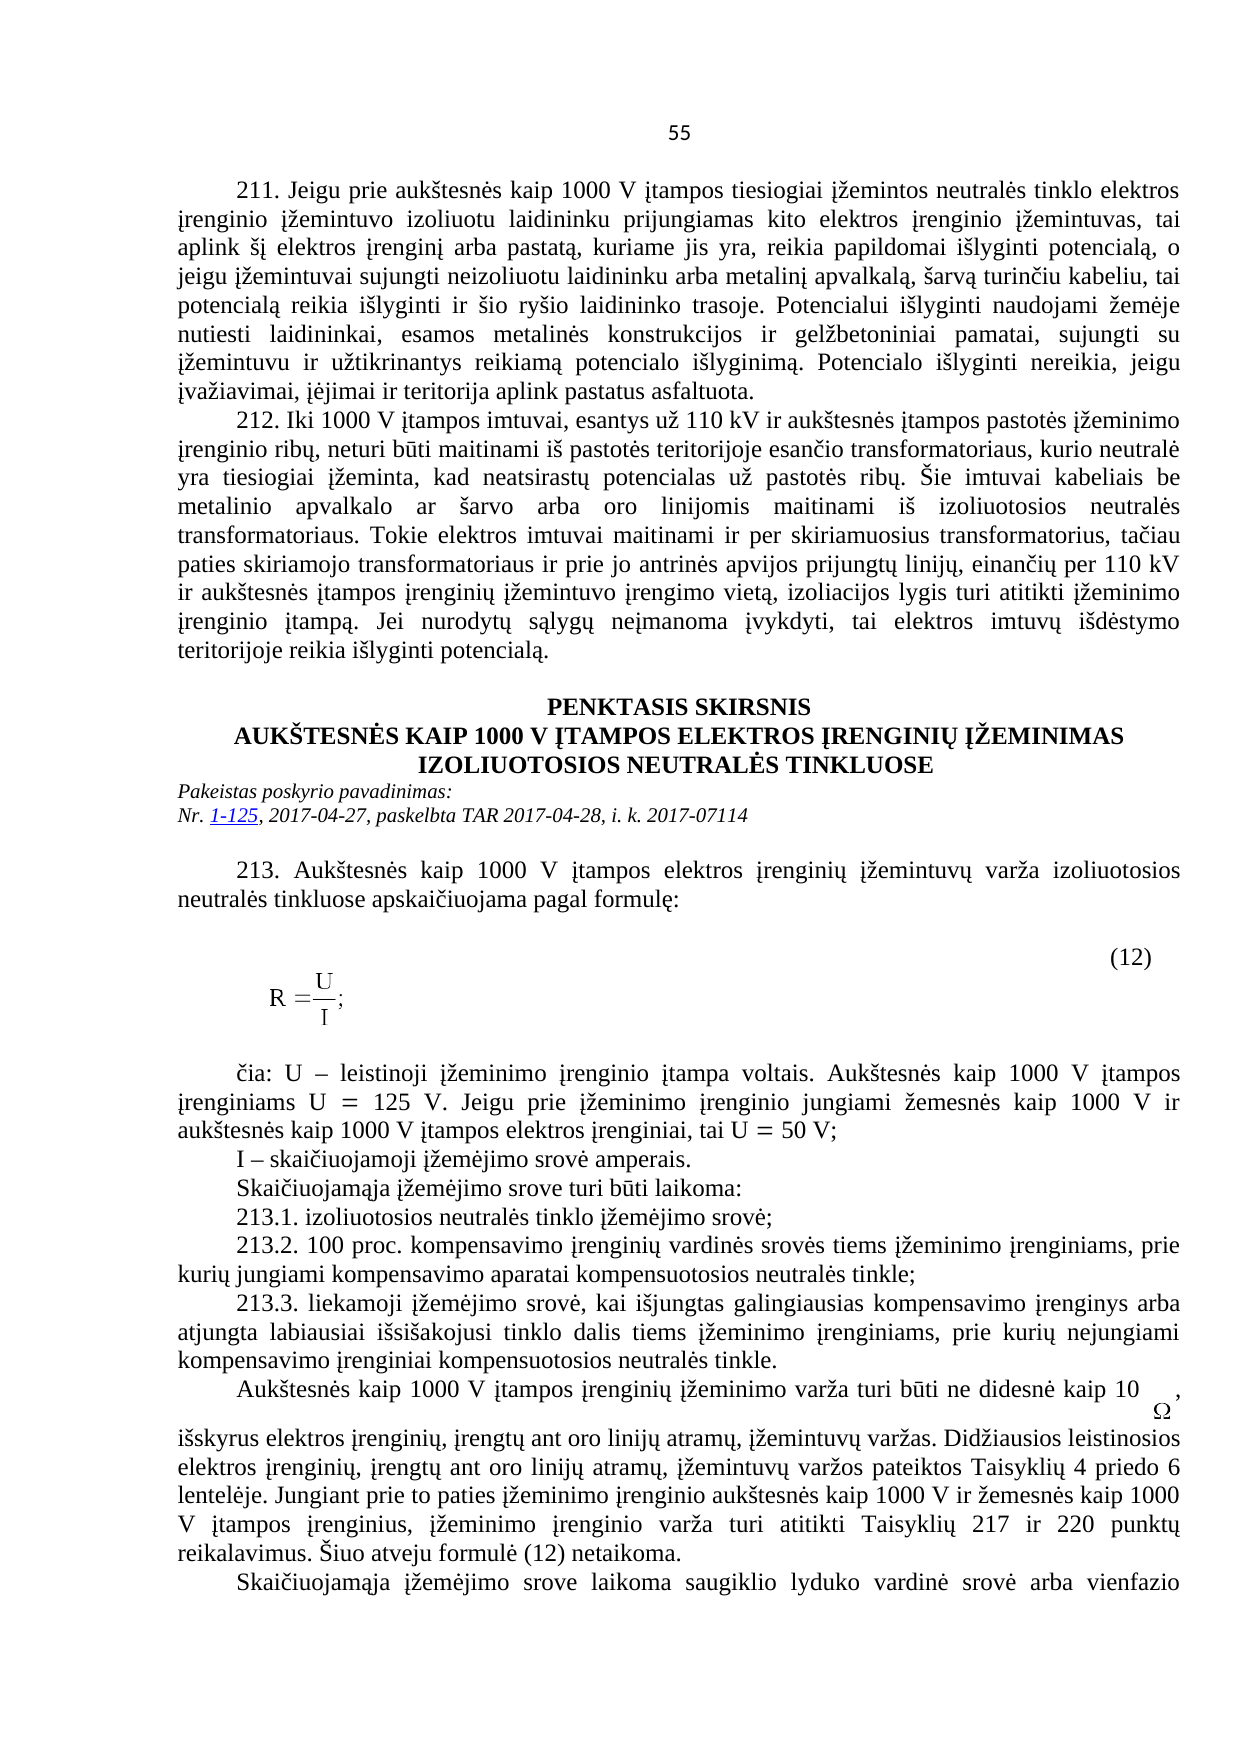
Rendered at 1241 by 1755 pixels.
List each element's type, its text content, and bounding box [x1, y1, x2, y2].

text 213.3. liekamoji įžemėjimo srovė, kai išjungtas galingiausias kompensavimo įrenginys arba atjungta labiausiai išsišakojusi tinklo dalis tiems įžeminimo įrenginiams, prie kurių nejungiami kompensavimo įrenginiai kompensuotosios neutralės tinkle. [177, 1288, 1181, 1374]
text Pakeistas poskyrio pavadinimas: [177, 779, 1181, 803]
text 213. Aukštesnės kaip 1000 V įtampos elektros įrenginių įžemintuvų varža izoliuotosios neutralės tinkluose apskaičiuojama pagal formulę: [177, 856, 1181, 913]
text (12) [236, 942, 1181, 1029]
text Skaičiuojamąja įžemėjimo srove turi būti laikoma: [177, 1173, 1181, 1202]
text čia: U – leistinoji įžeminimo įrenginio įtampa voltais. Aukštesnės kaip 1000 V įtampos įrenginiams U  125 V. Jeigu prie įžeminimo įrenginio jungiami žemesnės kaip 1000 V ir aukštesnės kaip 1000 V įtampos elektros įrenginiai, tai U  50 V; [177, 1058, 1181, 1144]
text AUKŠTESNĖS KAIP 1000 V ĮTAMPOS ELEKTROS ĮRENGINIŲ ĮŽEMINIMAS IZOLIUOTOSIOS NEUTRALĖS TINKLUOSE [177, 721, 1181, 779]
text I – skaičiuojamoji įžemėjimo srovė amperais. [177, 1144, 1181, 1173]
text Nr. 1-125, 2017-04-27, paskelbta TAR 2017-04-28, i. k. 2017-07114 [177, 803, 1181, 827]
text 212. Iki 1000 V įtampos imtuvai, esantys už 110 kV ir aukštesnės įtampos pastotės įžeminimo įrenginio ribų, neturi būti maitinami iš pastotės teritorijoje esančio transformatoriaus, kurio neutralė yra tiesiogiai įžeminta, kad neatsirastų potencialas už pastotės ribų. Šie imtuvai kabeliais be metalinio apvalkalo ar šarvo arba oro linijomis maitinami iš izoliuotosios neutralės transformatoriaus. Tokie elektros imtuvai maitinami ir per skiriamuosius transformatorius, tačiau paties skiriamojo transformatoriaus ir prie jo antrinės apvijos prijungtų linijų, einančių per 110 kV ir aukštesnės įtampos įrenginių įžemintuvo įrengimo vietą, izoliacijos lygis turi atitikti įžeminimo įrenginio įtampą. Jei nurodytų sąlygų neįmanoma įvykdyti, tai elektros imtuvų išdėstymo teritorijoje reikia išlyginti potencialą. [177, 405, 1181, 664]
text 211. Jeigu prie aukštesnės kaip 1000 V įtampos tiesiogiai įžemintos neutralės tinklo elektros įrenginio įžemintuvo izoliuotu laidininku prijungiamas kito elektros įrenginio įžemintuvas, tai aplink šį elektros įrenginį arba pastatą, kuriame jis yra, reikia papildomai išlyginti potencialą, o jeigu įžemintuvai sujungti neizoliuotu laidininku arba metalinį apvalkalą, šarvą turinčiu kabeliu, tai potencialą reikia išlyginti ir šio ryšio laidininko trasoje. Potencialui išlyginti naudojami žemėje nutiesti laidininkai, esamos metalinės konstrukcijos ir gelžbetoniniai pamatai, sujungti su įžemintuvu ir užtikrinantys reikiamą potencialo išlyginimą. Potencialo išlyginti nereikia, jeigu įvažiavimai, įėjimai ir teritorija aplink pastatus asfaltuota. [177, 175, 1181, 405]
text Aukštesnės kaip 1000 V įtampos įrenginių įžeminimo varža turi būti ne didesnė kaip 10 , išskyrus elektros įrenginių, įrengtų ant oro linijų atramų, įžemintuvų varžas. Didžiausios leistinosios elektros įrenginių, įrengtų ant oro linijų atramų, įžemintuvų varžos pateiktos Taisyklių 4 priedo 6 lentelėje. Jungiant prie to paties įžeminimo įrenginio aukštesnės kaip 1000 V ir žemesnės kaip 1000 V įtampos įrenginius, įžeminimo įrenginio varža turi atitikti Taisyklių 217 ir 220 punktų reikalavimus. Šiuo atveju formulė (12) netaikoma. [177, 1374, 1181, 1567]
text Skaičiuojamąja įžemėjimo srove laikoma saugiklio lyduko vardinė srovė arba vienfazio [177, 1567, 1181, 1595]
text 213.2. 100 proc. kompensavimo įrenginių vardinės srovės tiems įžeminimo įrenginiams, prie kurių jungiami kompensavimo aparatai kompensuotosios neutralės tinkle; [177, 1230, 1181, 1288]
text PENKTASIS SKIRSNIS [177, 692, 1181, 721]
text 213.1. izoliuotosios neutralės tinklo įžemėjimo srovė; [177, 1202, 1181, 1230]
